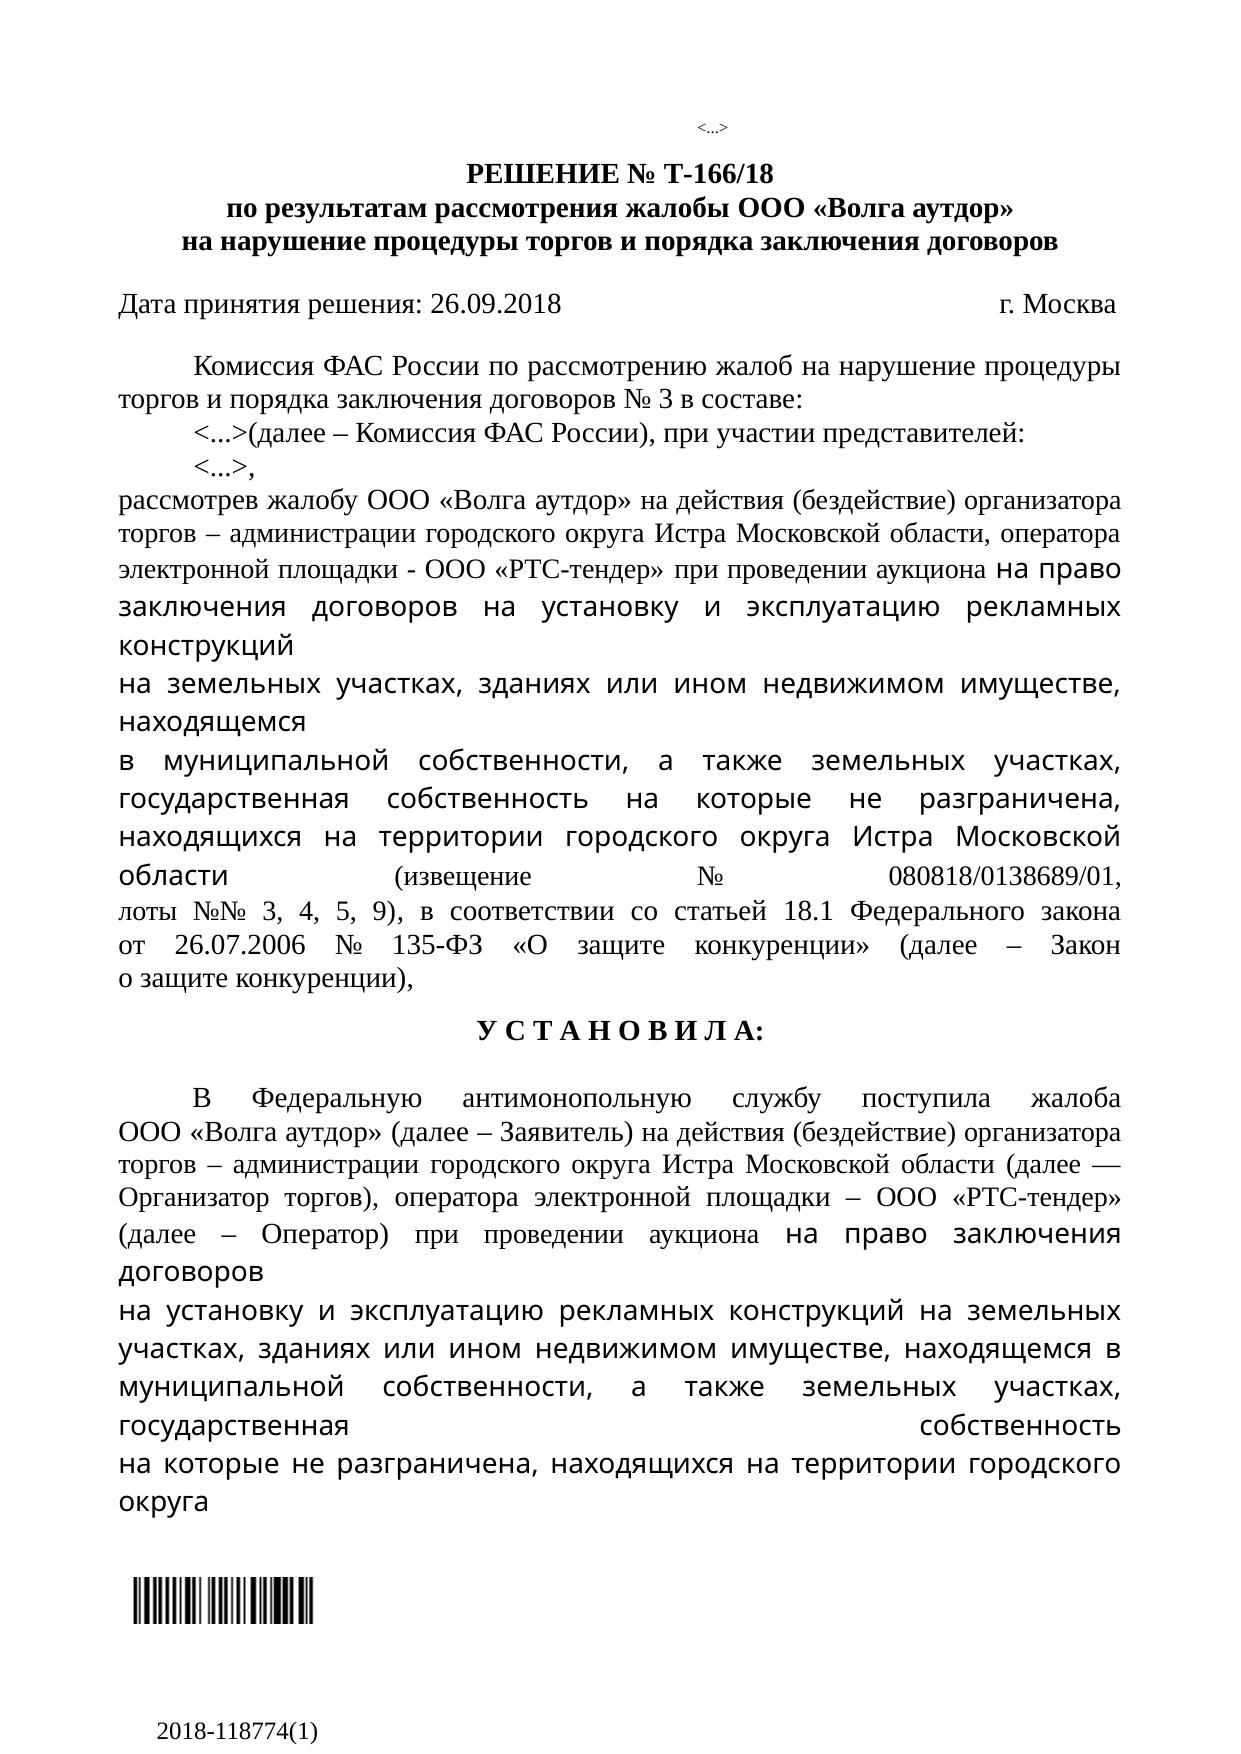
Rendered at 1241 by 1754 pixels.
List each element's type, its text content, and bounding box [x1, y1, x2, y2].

text Дата принятия решения: 26.09.2018 г. Москва [118, 286, 1122, 319]
text В Федеральную антимонопольную службу поступила жалоба ООО «Волга аутдор» (далее – Заявитель) на действия (бездействие) организатора торгов – администрации городского округа Истра Московской области (далее — Организатор торгов), оператора электронной площадки – ООО «РТС-тендер» (далее – Оператор) при проведении аукциона на право заключения договоров на установку и эксплуатацию рекламных конструкций на земельных участках, зданиях или ином недвижимом имуществе, находящемся в муниципальной собственности, а также земельных участках, государственная собственность на которые не разграничена, находящихся на территории городского округа [118, 1080, 1122, 1520]
text рассмотрев жалобу ООО «Волга аутдор» на действия (бездействие) организатора торгов – администрации городского округа Истра Московской области, оператора электронной площадки - ООО «РТС-тендер» при проведении аукциона на право заключения договоров на установку и эксплуатацию рекламных конструкций на земельных участках, зданиях или ином недвижимом имуществе, находящемся в муниципальной собственности, а также земельных участках, государственная собственность на которые не разграничена, находящихся на территории городского округа Истра Московской области (извещение № 080818/0138689/01, лоты №№ 3, 4, 5, 9), в соответствии со статьей 18.1 Федерального закона от 26.07.2006 № 135-ФЗ «О защите конкуренции» (далее – Закон о защите конкуренции), [118, 482, 1122, 994]
text РЕШЕНИЕ № Т-166/18 по результатам рассмотрения жалобы ООО «Волга аутдор» на нарушение процедуры торгов и порядка заключения договоров [118, 156, 1122, 257]
text <...>, [118, 449, 1122, 482]
text <...>(далее – Комиссия ФАС России), при участии представителей: [118, 415, 1122, 449]
text <...> [697, 118, 1122, 137]
text Комиссия ФАС России по рассмотрению жалоб на нарушение процедуры торгов и порядка заключения договоров № 3 в составе: [118, 348, 1122, 415]
text У С Т А Н О В И Л А: [118, 1013, 1122, 1047]
picture [118, 1577, 331, 1624]
